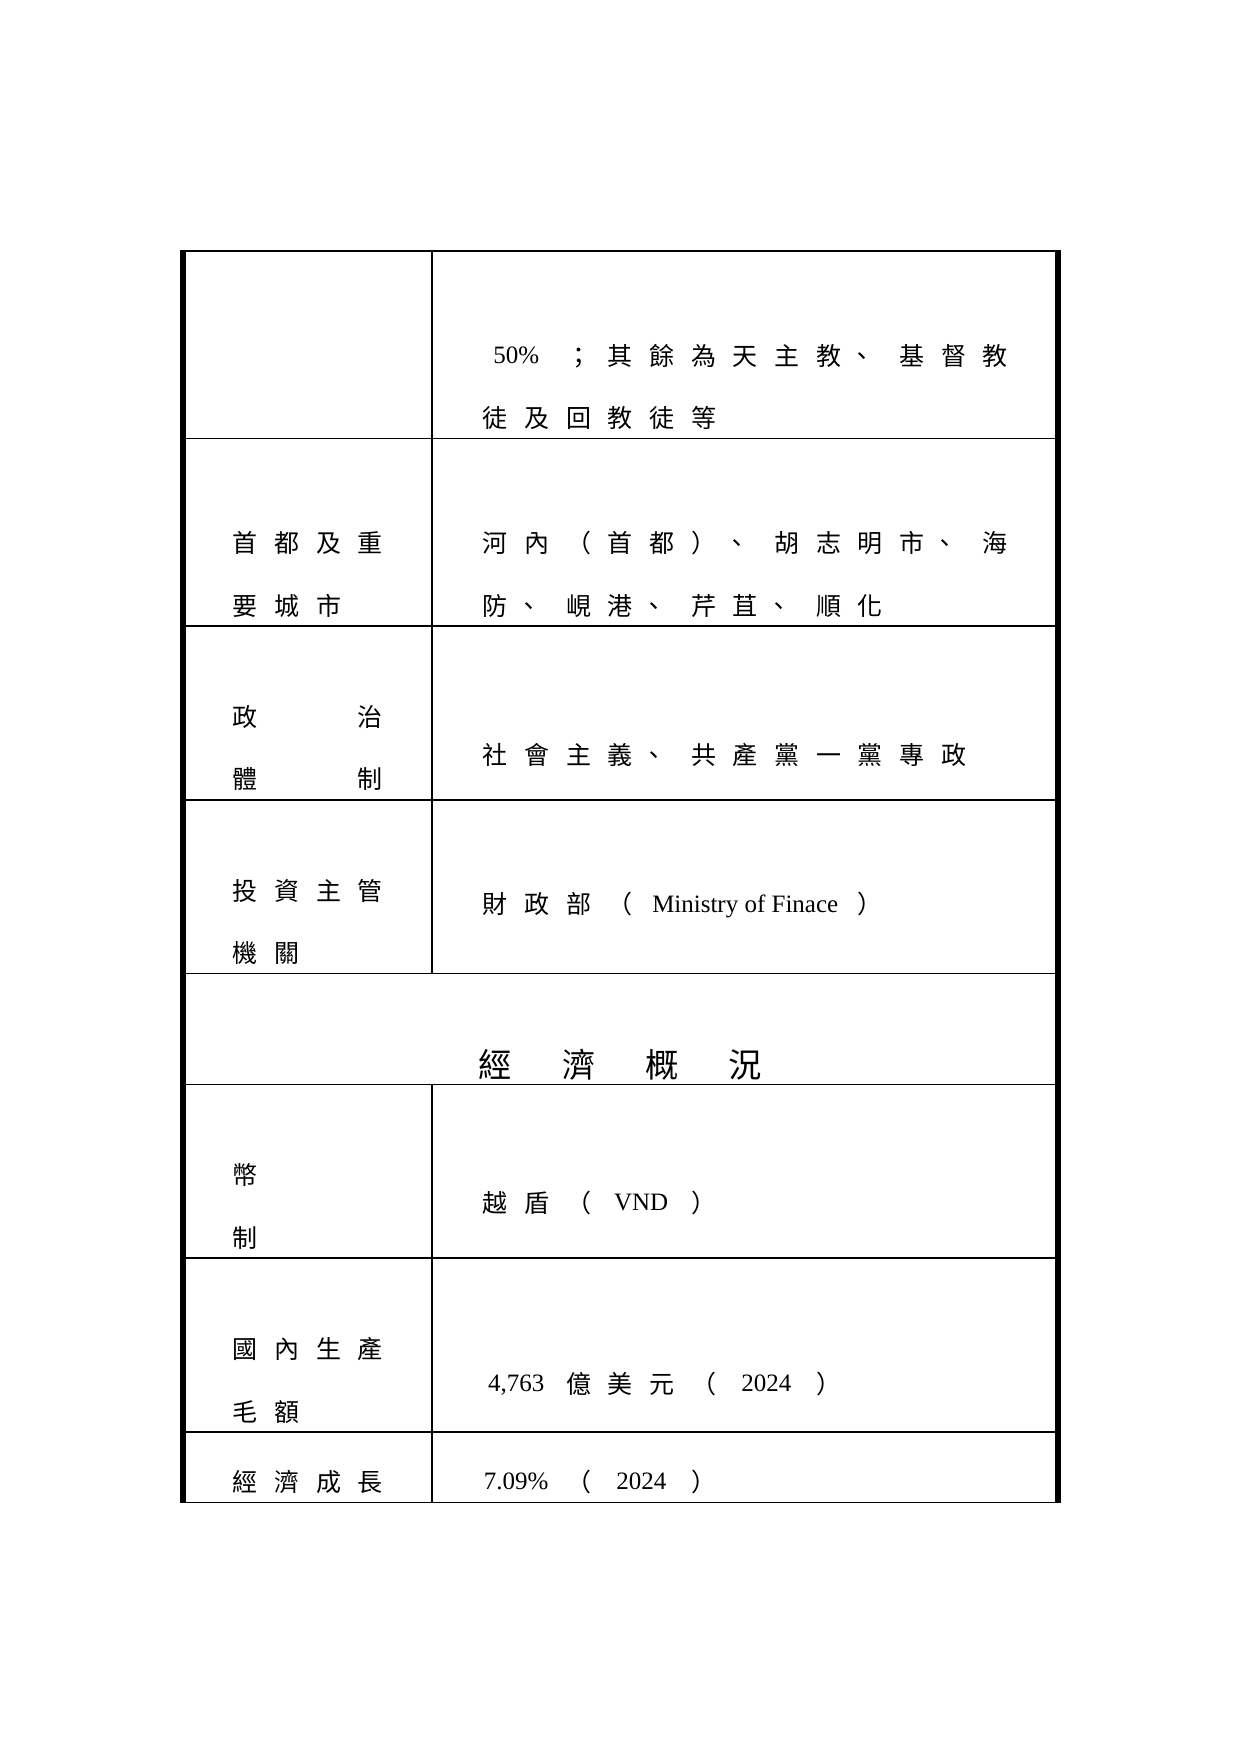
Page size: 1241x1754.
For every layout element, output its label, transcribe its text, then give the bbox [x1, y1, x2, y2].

table_cell 4,763億美元（2024） [433, 1259, 1055, 1431]
table_cell 社會主義、共產黨一黨專政 [433, 627, 1055, 799]
table_cell 國內生產毛額 [186, 1259, 431, 1431]
table_cell 政 治 體 制 [186, 627, 431, 799]
table_cell 幣 制 [186, 1085, 431, 1257]
table_cell 經濟成長 [186, 1433, 431, 1502]
table_cell 河內（首都）、胡志明市、海防、峴港、芹苴、順化 [433, 439, 1055, 625]
table_cell 7.09%（2024） [433, 1433, 1055, 1502]
table_cell 50%；其餘為天主教、基督教徒及回教徒等 [433, 252, 1055, 438]
table_cell 越盾（VND） [433, 1085, 1055, 1257]
table_cell 財政部（Ministry of Finace） [433, 801, 1055, 972]
table_cell 首都及重要城市 [186, 439, 431, 625]
table_cell 投資主管機關 [186, 801, 431, 972]
table_cell [186, 252, 431, 438]
table_cell 經 濟 概 況 [186, 974, 1055, 1084]
